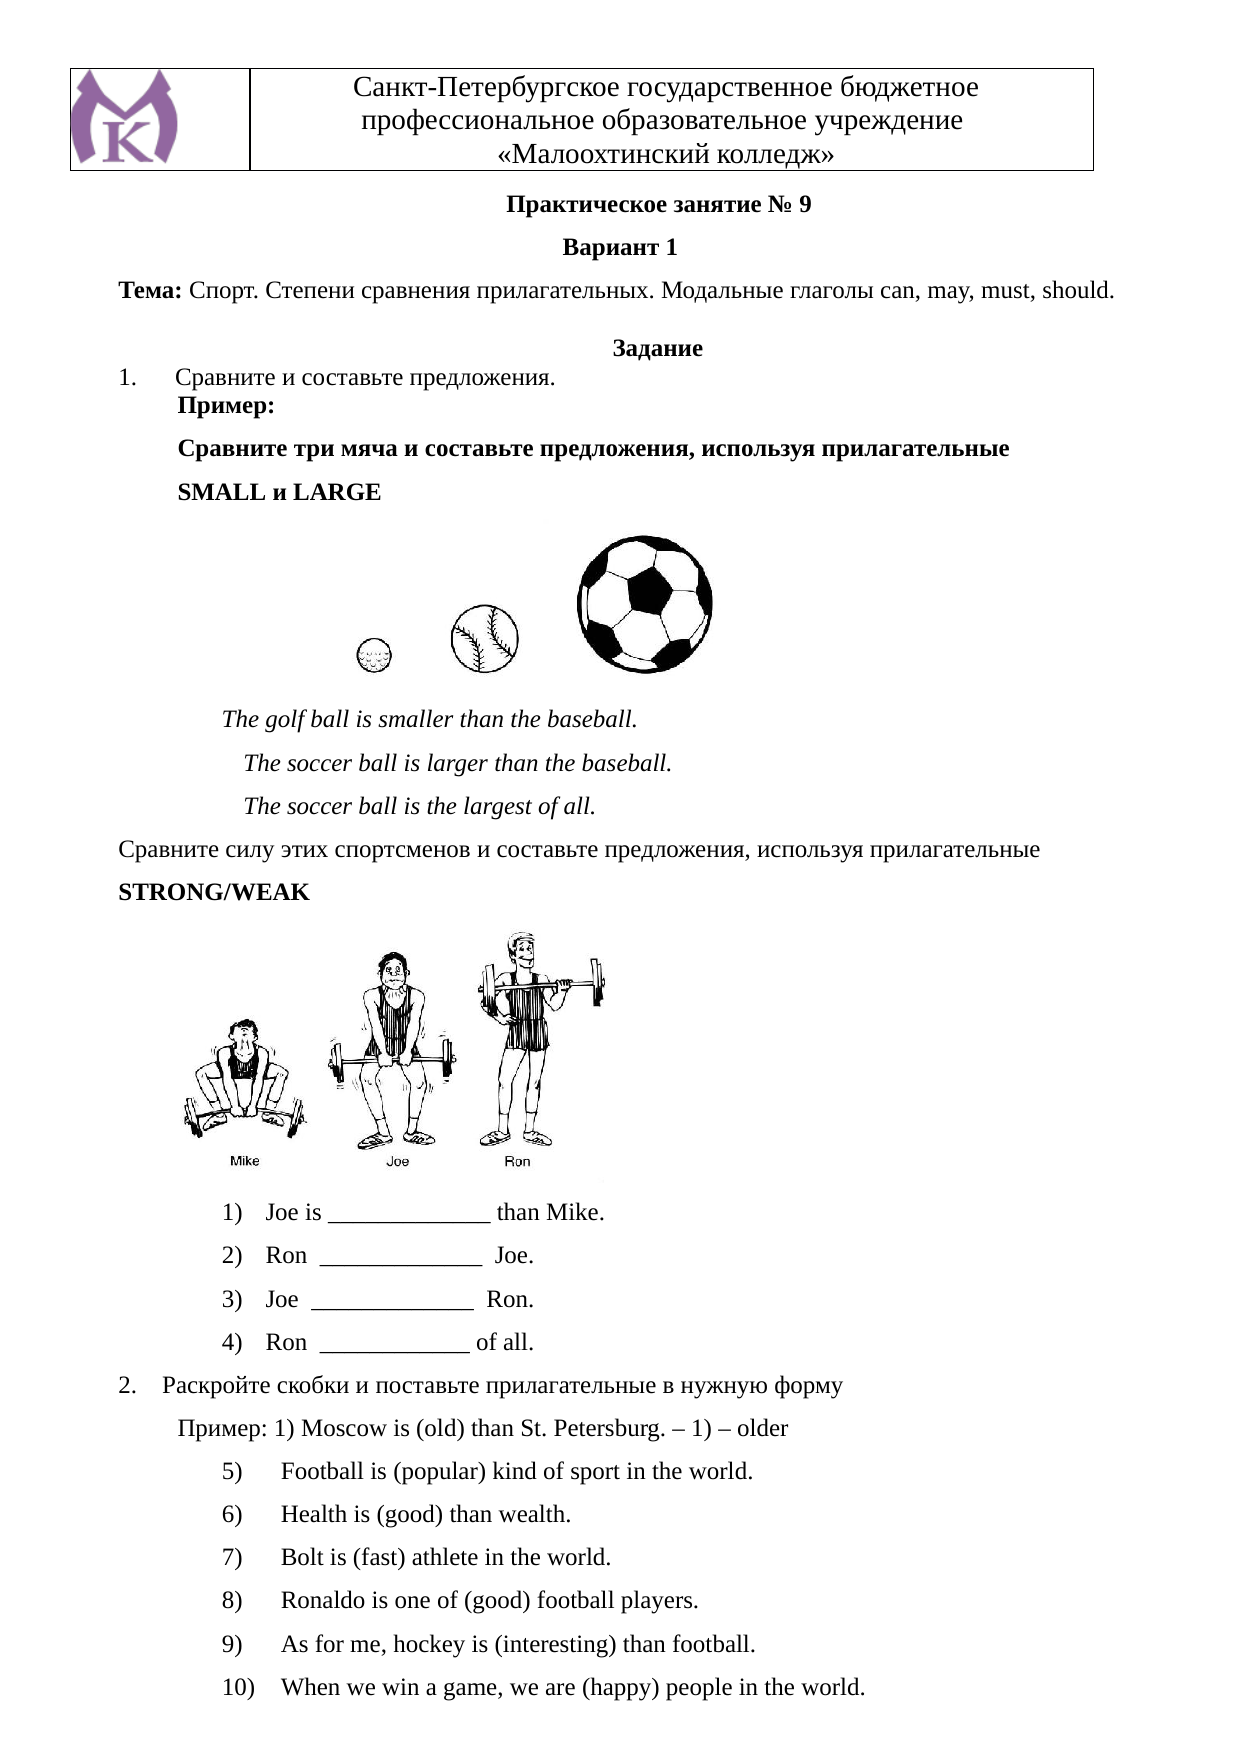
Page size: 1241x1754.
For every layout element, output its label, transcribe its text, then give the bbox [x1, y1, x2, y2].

list Health is (good) than wealth. [222, 1499, 1122, 1528]
picture [70, 68, 180, 166]
text Пример: 1) Moscow is (old) than St. Petersburg. – 1) – older [118, 1413, 1122, 1442]
list Ron ____________ of all. [222, 1327, 1122, 1356]
text Сравните силу этих спортсменов и составьте предложения, используя прилагательные STRONG/WEAK [118, 834, 1122, 906]
text SMALL и LARGE [118, 477, 1122, 505]
text The soccer ball is larger than the baseball. [140, 748, 1122, 776]
list When we win a game, we are (happy) people in the world. [222, 1672, 1122, 1701]
text Задание [193, 333, 1122, 362]
list Сравните и составьте предложения. [118, 362, 1122, 390]
text Практическое занятие № 9 [118, 189, 1122, 218]
list Раскройте скобки и поставьте прилагательные в нужную форму [118, 1370, 1122, 1399]
text Вариант 1 [118, 232, 1122, 261]
list As for me, hockey is (interesting) than football. [222, 1629, 1122, 1657]
list Joe is _____________ than Mike. [222, 1197, 1122, 1226]
text The golf ball is smaller than the baseball. [118, 704, 1122, 733]
list Football is (popular) kind of sport in the world. [222, 1456, 1122, 1485]
list Joe _____________ Ron. [222, 1284, 1122, 1312]
list Ronaldo is one of (good) football players. [222, 1586, 1122, 1614]
text Сравните три мяча и составьте предложения, используя прилагательные [118, 433, 1122, 462]
list Bolt is (fast) athlete in the world. [222, 1542, 1122, 1571]
text Тема: Спорт. Степени сравнения прилагательных. Модальные глаголы can, may, must, should. [118, 275, 1122, 304]
list Ron _____________ Joe. [222, 1241, 1122, 1269]
text Пример: [118, 390, 1122, 419]
text The soccer ball is the largest of all. [140, 791, 1122, 819]
